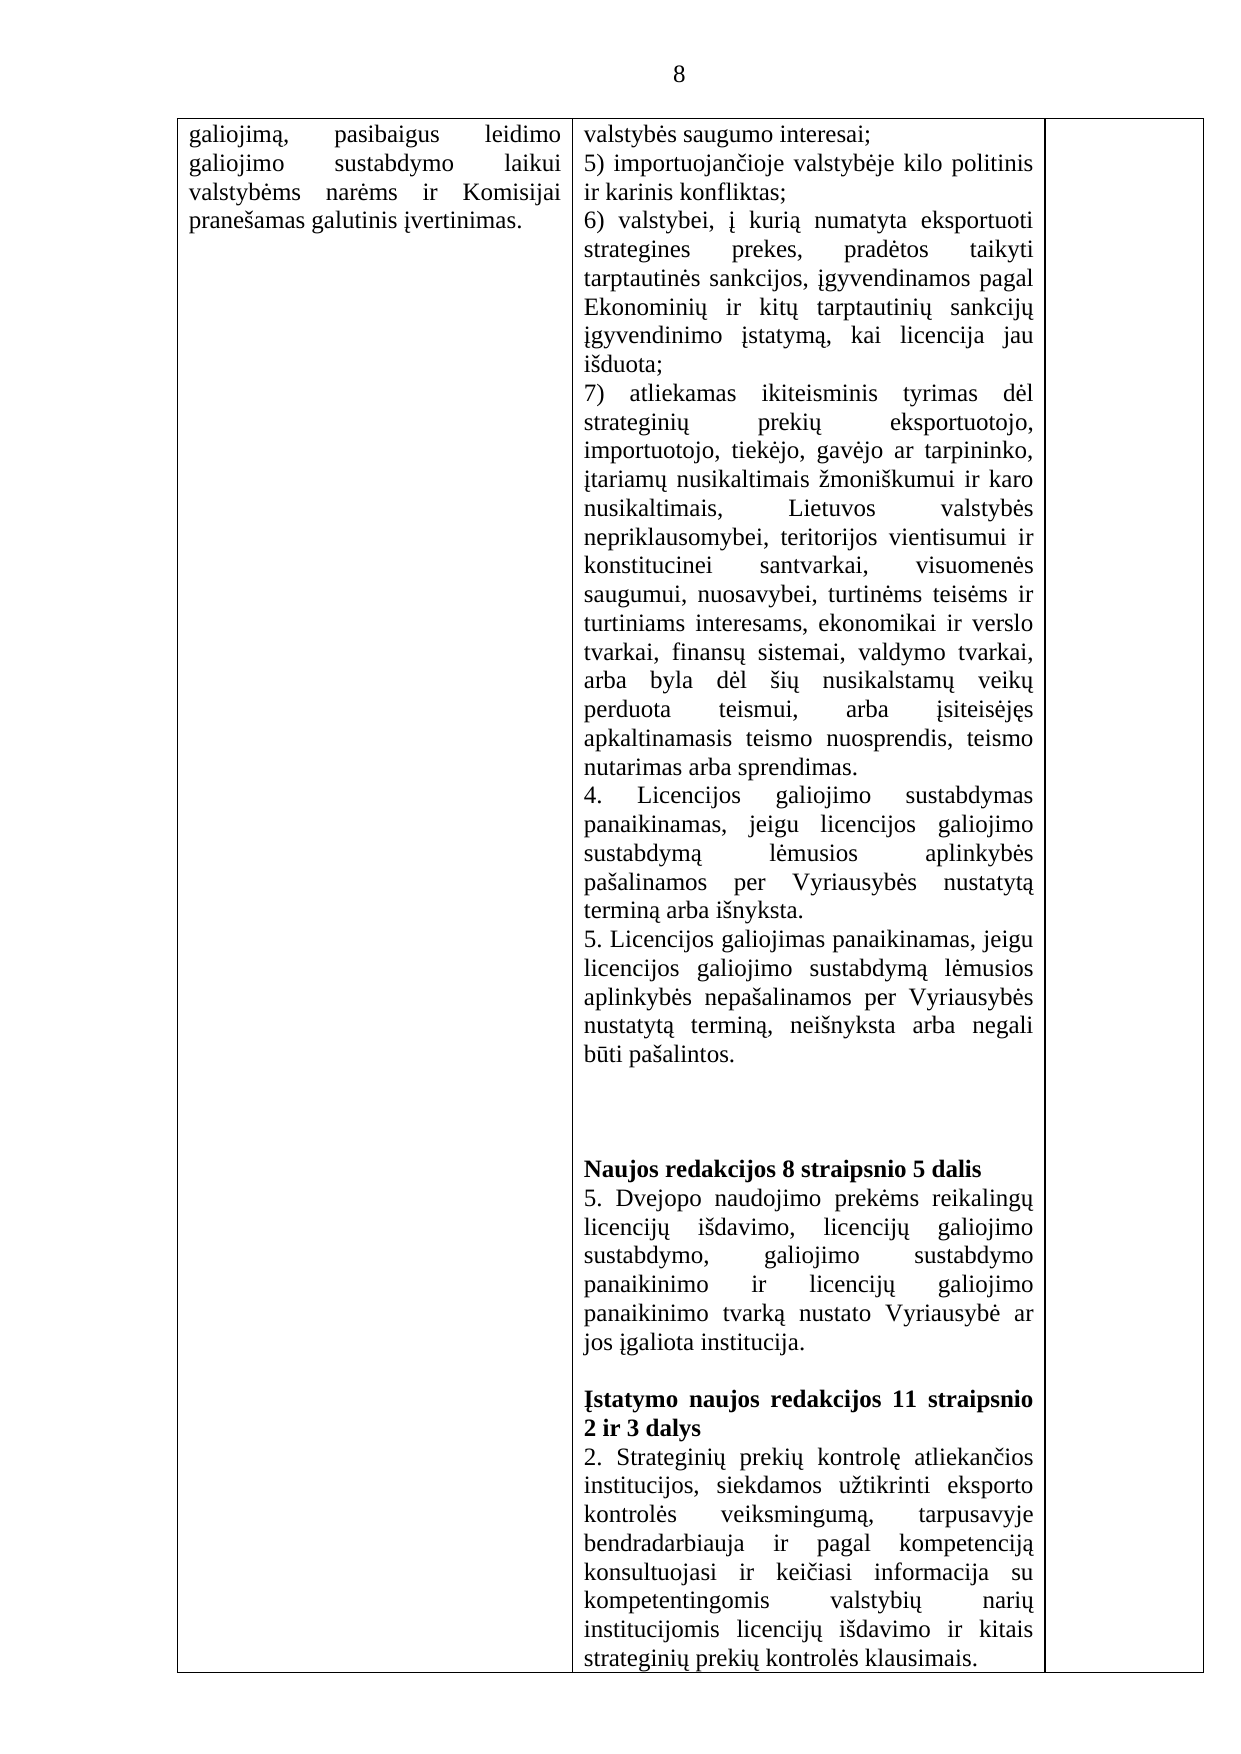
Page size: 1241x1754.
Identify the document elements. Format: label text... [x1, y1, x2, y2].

table_cell [1046, 119, 1203, 1672]
table_cell galiojimą, pasibaigus leidimo galiojimo sustabdymo laikui valstybėms narėms ir Komisijai pranešamas galutinis įvertinimas. [178, 119, 572, 1672]
table_cell valstybės saugumo interesai; 5) importuojančioje valstybėje kilo politinis ir karinis konfliktas; 6) valstybei, į kurią numatyta eksportuoti strategines prekes, pradėtos taikyti tarptautinės sankcijos, įgyvendinamos pagal Ekonominių ir kitų tarptautinių sankcijų įgyvendinimo įstatymą, kai licencija jau išduota; 7) atliekamas ikiteisminis tyrimas dėl strateginių prekių eksportuotojo, importuotojo, tiekėjo, gavėjo ar tarpininko, įtariamų nusikaltimais žmoniškumui ir karo nusikaltimais, Lietuvos valstybės nepriklausomybei, teritorijos vientisumui ir konstitucinei santvarkai, visuomenės saugumui, nuosavybei, turtinėms teisėms ir turtiniams interesams, ekonomikai ir verslo tvarkai, finansų sistemai, valdymo tvarkai, arba byla dėl šių nusikalstamų veikų perduota teismui, arba įsiteisėjęs apkaltinamasis teismo nuosprendis, teismo nutarimas arba sprendimas. 4. Licencijos galiojimo sustabdymas panaikinamas, jeigu licencijos galiojimo sustabdymą lėmusios aplinkybės pašalinamos per Vyriausybės nustatytą terminą arba išnyksta. 5. Licencijos galiojimas panaikinamas, jeigu licencijos galiojimo sustabdymą lėmusios aplinkybės nepašalinamos per Vyriausybės nustatytą terminą, neišnyksta arba negali būti pašalintos. Naujos redakcijos 8 straipsnio 5 dalis 5. Dvejopo naudojimo prekėms reikalingų licencijų išdavimo, licencijų galiojimo sustabdymo, galiojimo sustabdymo panaikinimo ir licencijų galiojimo panaikinimo tvarką nustato Vyriausybė ar jos įgaliota institucija. Įstatymo naujos redakcijos 11 straipsnio 2 ir 3 dalys 2. Strateginių prekių kontrolę atliekančios institucijos, siekdamos užtikrinti eksporto kontrolės veiksmingumą, tarpusavyje bendradarbiauja ir pagal kompetenciją konsultuojasi ir keičiasi informacija su kompetentingomis valstybių narių institucijomis licencijų išdavimo ir kitais strateginių prekių kontrolės klausimais. [573, 119, 1044, 1672]
